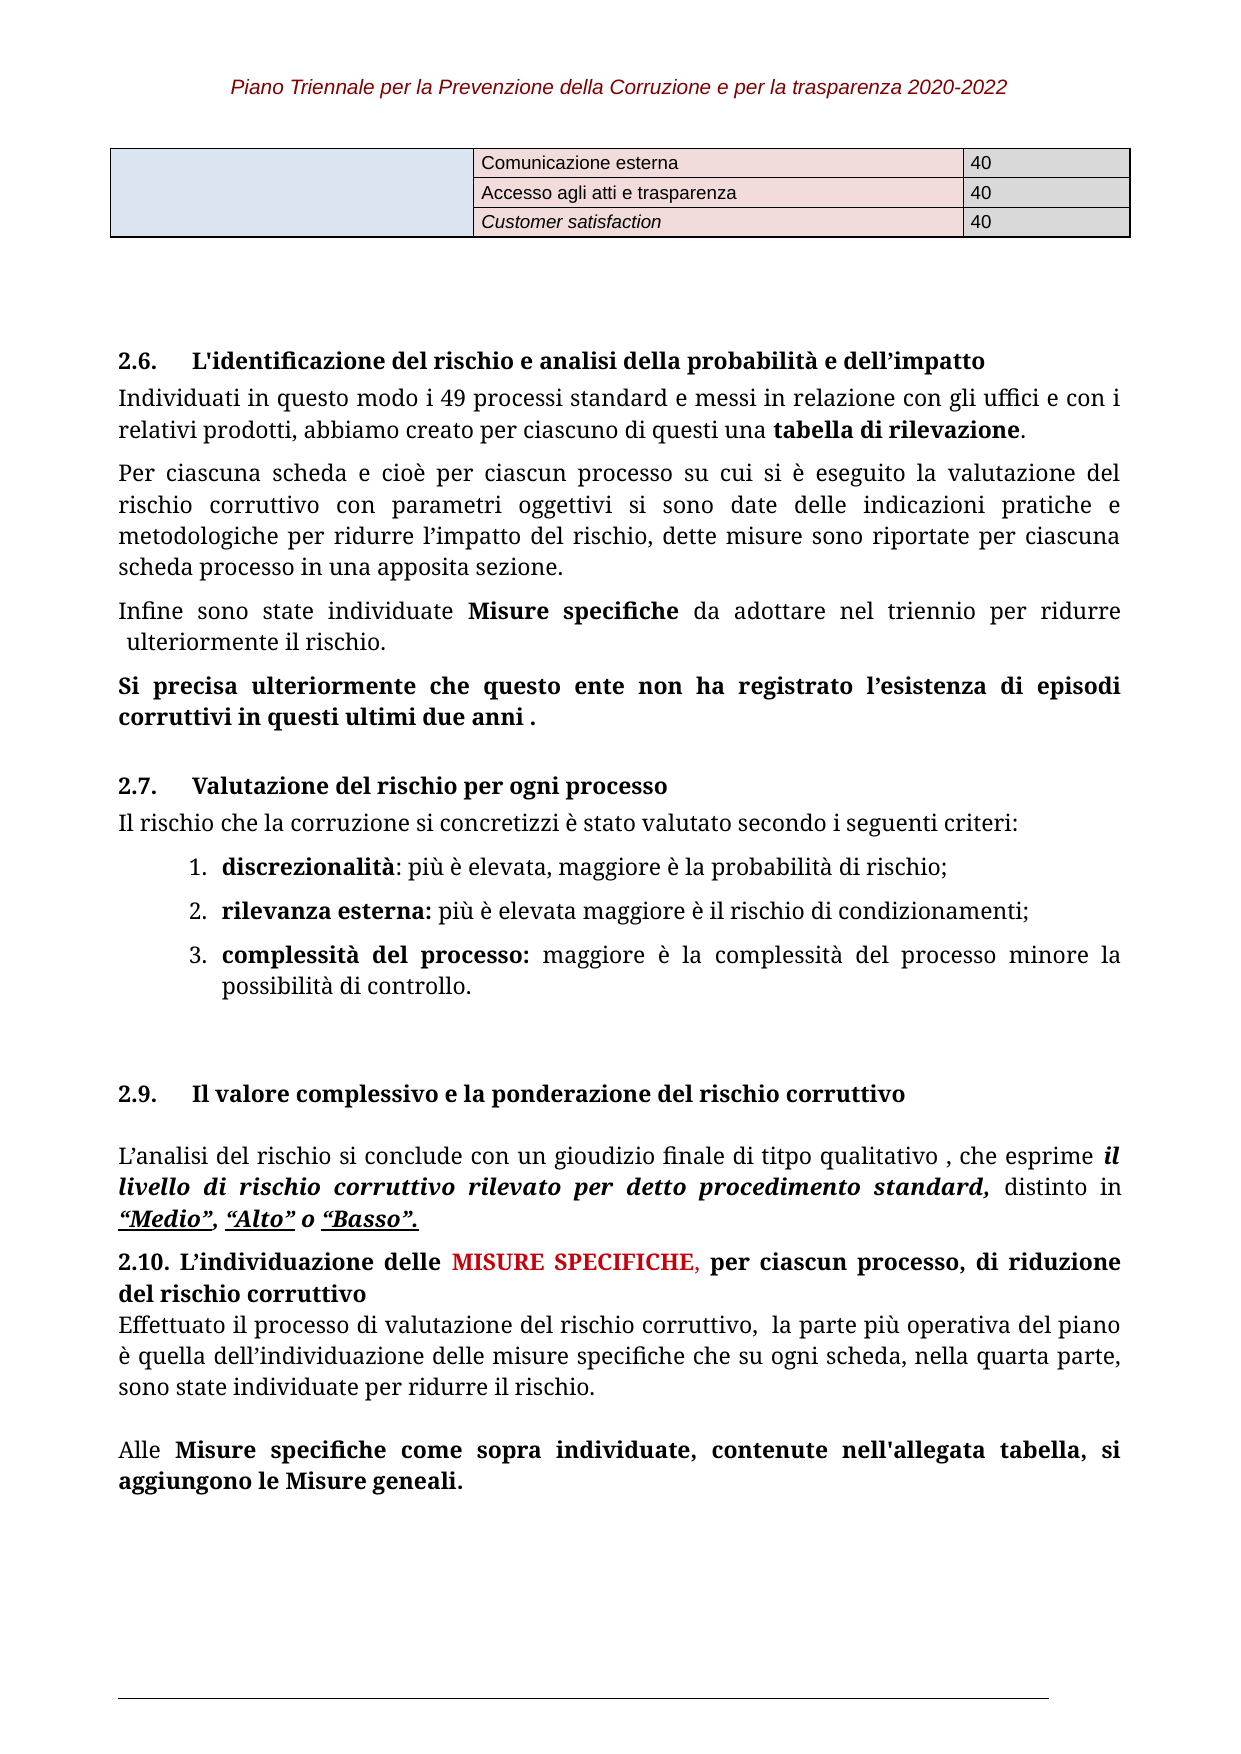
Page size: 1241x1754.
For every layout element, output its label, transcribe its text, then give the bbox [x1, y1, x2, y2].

text L’analisi del rischio si conclude con un gioudizio finale di titpo qualitativo , che esprime il livello di rischio corruttivo rilevato per detto procedimento standard, distinto in “Medio”, “Alto” o “Basso”. [118, 1140, 1122, 1234]
text Si precisa ulteriormente che questo ente non ha registrato l’esistenza di episodi corruttivi in questi ultimi due anni . [118, 670, 1122, 732]
text Per ciascuna scheda e cioè per ciascun processo su cui si è eseguito la valutazione del rischio corruttivo con parametri oggettivi si sono date delle indicazioni pratiche e metodologiche per ridurre l’impatto del rischio, dette misure sono riportate per ciascuna scheda processo in una apposita sezione. [118, 457, 1122, 582]
text Alle Misure specifiche come sopra individuate, contenute nell'allegata tabella, si aggiungono le Misure geneali. [118, 1434, 1122, 1496]
table_cell Comunicazione esterna [474, 149, 963, 177]
subtitle 2.7. Valutazione del rischio per ogni processo [118, 770, 1122, 801]
table_cell 40 [964, 178, 1129, 207]
subtitle 2.9. Il valore complessivo e la ponderazione del rischio corruttivo [118, 1077, 1122, 1109]
table_cell Customer satisfaction [474, 208, 963, 236]
text Infine sono state individuate Misure specifiche da adottare nel triennio per ridurre ulteriormente il rischio. [118, 595, 1122, 657]
text Individuati in questo modo i 49 processi standard e messi in relazione con gli uffici e con i relativi prodotti, abbiamo creato per ciascuno di questi una tabella di rilevazione. [118, 382, 1122, 445]
list complessità del processo: maggiore è la complessità del processo minore la possibilità di controllo. [189, 939, 1122, 1001]
text Effettuato il processo di valutazione del rischio corruttivo, la parte più operativa del piano è quella dell’individuazione delle misure specifiche che su ogni scheda, nella quarta parte, sono state individuate per ridurre il rischio. [118, 1309, 1122, 1402]
table_cell Accesso agli atti e trasparenza [474, 178, 963, 207]
list discrezionalità: più è elevata, maggiore è la probabilità di rischio; [189, 851, 1122, 882]
list rilevanza esterna: più è elevata maggiore è il rischio di condizionamenti; [189, 895, 1122, 926]
subtitle 2.6. L'identificazione del rischio e analisi della probabilità e dell’impatto [118, 345, 1122, 376]
table_cell 40 [964, 208, 1129, 236]
table_cell [111, 149, 473, 236]
text Il rischio che la corruzione si concretizzi è stato valutato secondo i seguenti criteri: [118, 807, 1122, 839]
text 2.10. L’individuazione delle MISURE SPECIFICHE, per ciascun processo, di riduzione del rischio corruttivo [118, 1246, 1122, 1309]
table_cell 40 [964, 149, 1129, 177]
